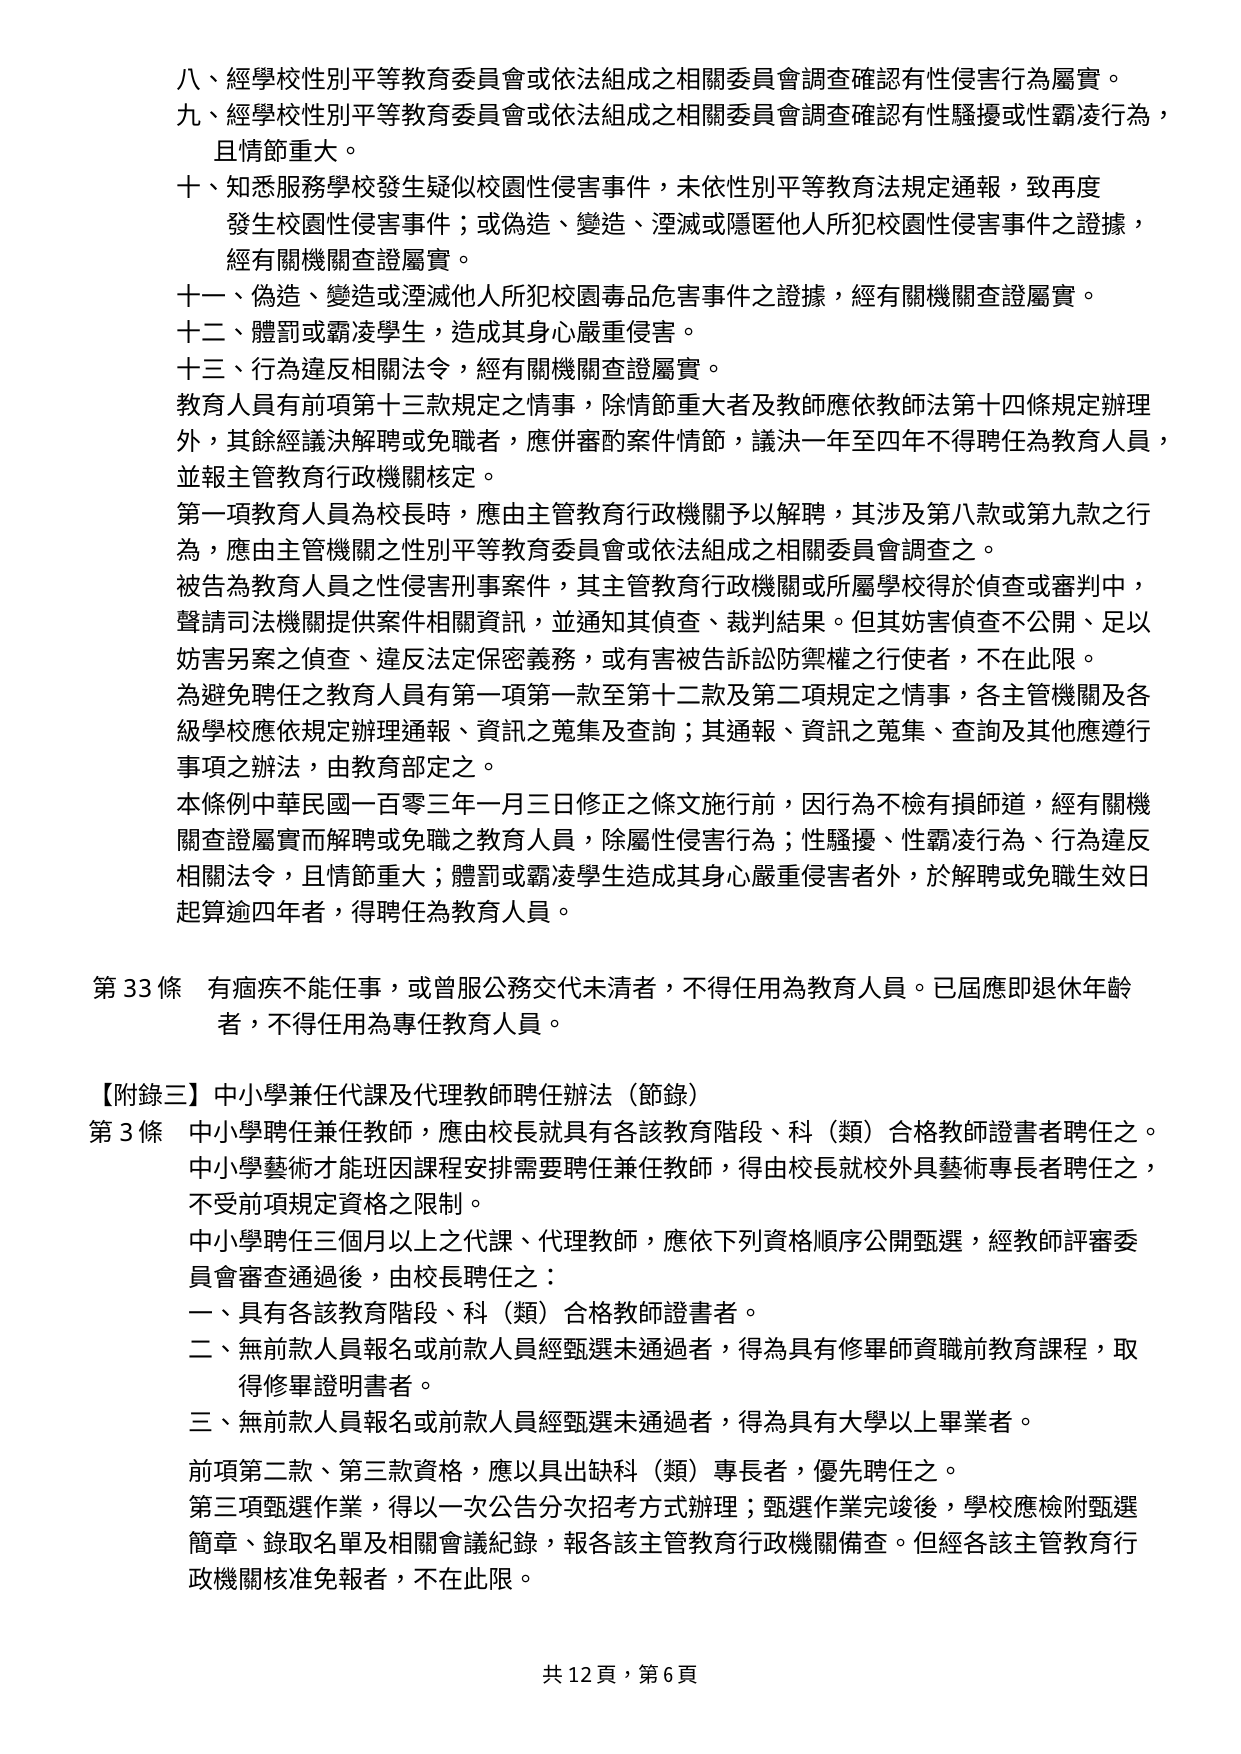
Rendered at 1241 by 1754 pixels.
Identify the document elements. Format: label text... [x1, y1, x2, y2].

text 三、無前款人員報名或前款人員經甄選未通過者，得為具有大學以上畢業者。 [89, 1402, 1152, 1438]
text 十、知悉服務學校發生疑似校園性侵害事件，未依性別平等教育法規定通報，致再度 [101, 168, 1152, 204]
text 第33條 有痼疾不能任事，或曾服公務交代未清者，不得任用為教育人員。已屆應即退休年齡者，不得任用為專任教育人員。 [92, 968, 1152, 1041]
text 二、無前款人員報名或前款人員經甄選未通過者，得為具有修畢師資職前教育課程，取得修畢證明書者。 [189, 1330, 1152, 1402]
text 本條例中華民國一百零三年一月三日修正之條文施行前，因行為不檢有損師道，經有關機關查證屬實而解聘或免職之教育人員，除屬性侵害行為；性騷擾、性霸凌行為、行為違反相關法令，且情節重大；體罰或霸凌學生造成其身心嚴重侵害者外，於解聘或免職生效日起算逾四年者，得聘任為教育人員。 [176, 784, 1152, 929]
text 為避免聘任之教育人員有第一項第一款至第十二款及第二項規定之情事，各主管機關及各級學校應依規定辦理通報、資訊之蒐集及查詢；其通報、資訊之蒐集、查詢及其他應遵行事項之辦法，由教育部定之。 [176, 675, 1152, 784]
text 十二、體罰或霸凌學生，造成其身心嚴重侵害。 [89, 313, 1152, 349]
text 九、經學校性別平等教育委員會或依法組成之相關委員會調查確認有性騷擾或性霸凌行為，且情節重大。 [176, 95, 1152, 168]
text 一、具有各該教育階段、科（類）合格教師證書者。 [89, 1293, 1152, 1330]
text 十一、偽造、變造或湮滅他人所犯校園毒品危害事件之證據，經有關機關查證屬實。 [89, 277, 1152, 313]
text 第3條 中小學聘任兼任教師，應由校長就具有各該教育階段、科（類）合格教師證書者聘任之。 [89, 1112, 1152, 1148]
text 【附錄三】中小學兼任代課及代理教師聘任辦法（節錄） [89, 1075, 1152, 1112]
text 教育人員有前項第十三款規定之情事，除情節重大者及教師應依教師法第十四條規定辦理外，其餘經議決解聘或免職者，應併審酌案件情節，議決一年至四年不得聘任為教育人員，並報主管教育行政機關核定。 [176, 385, 1152, 494]
text 中小學藝術才能班因課程安排需要聘任兼任教師，得由校長就校外具藝術專長者聘任之，不受前項規定資格之限制。 [189, 1148, 1152, 1221]
text 第一項教育人員為校長時，應由主管教育行政機關予以解聘，其涉及第八款或第九款之行為，應由主管機關之性別平等教育委員會或依法組成之相關委員會調查之。 [176, 494, 1152, 567]
text 八、經學校性別平等教育委員會或依法組成之相關委員會調查確認有性侵害行為屬實。 [176, 59, 1152, 95]
text 中小學聘任三個月以上之代課、代理教師，應依下列資格順序公開甄選，經教師評審委員會審查通過後，由校長聘任之： [189, 1221, 1152, 1293]
text 十三、行為違反相關法令，經有關機關查證屬實。 [89, 349, 1152, 385]
text 第三項甄選作業，得以一次公告分次招考方式辦理；甄選作業完竣後，學校應檢附甄選簡章、錄取名單及相關會議紀錄，報各該主管教育行政機關備查。但經各該主管教育行政機關核准免報者，不在此限。 [189, 1487, 1152, 1596]
text 前項第二款、第三款資格，應以具出缺科（類）專長者，優先聘任之。 [89, 1451, 1152, 1487]
text 被告為教育人員之性侵害刑事案件，其主管教育行政機關或所屬學校得於偵查或審判中，聲請司法機關提供案件相關資訊，並通知其偵查、裁判結果。但其妨害偵查不公開、足以妨害另案之偵查、違反法定保密義務，或有害被告訴訟防禦權之行使者，不在此限。 [176, 567, 1152, 675]
text 發生校園性侵害事件；或偽造、變造、湮滅或隱匿他人所犯校園性侵害事件之證據，經有關機關查證屬實。 [226, 204, 1152, 277]
